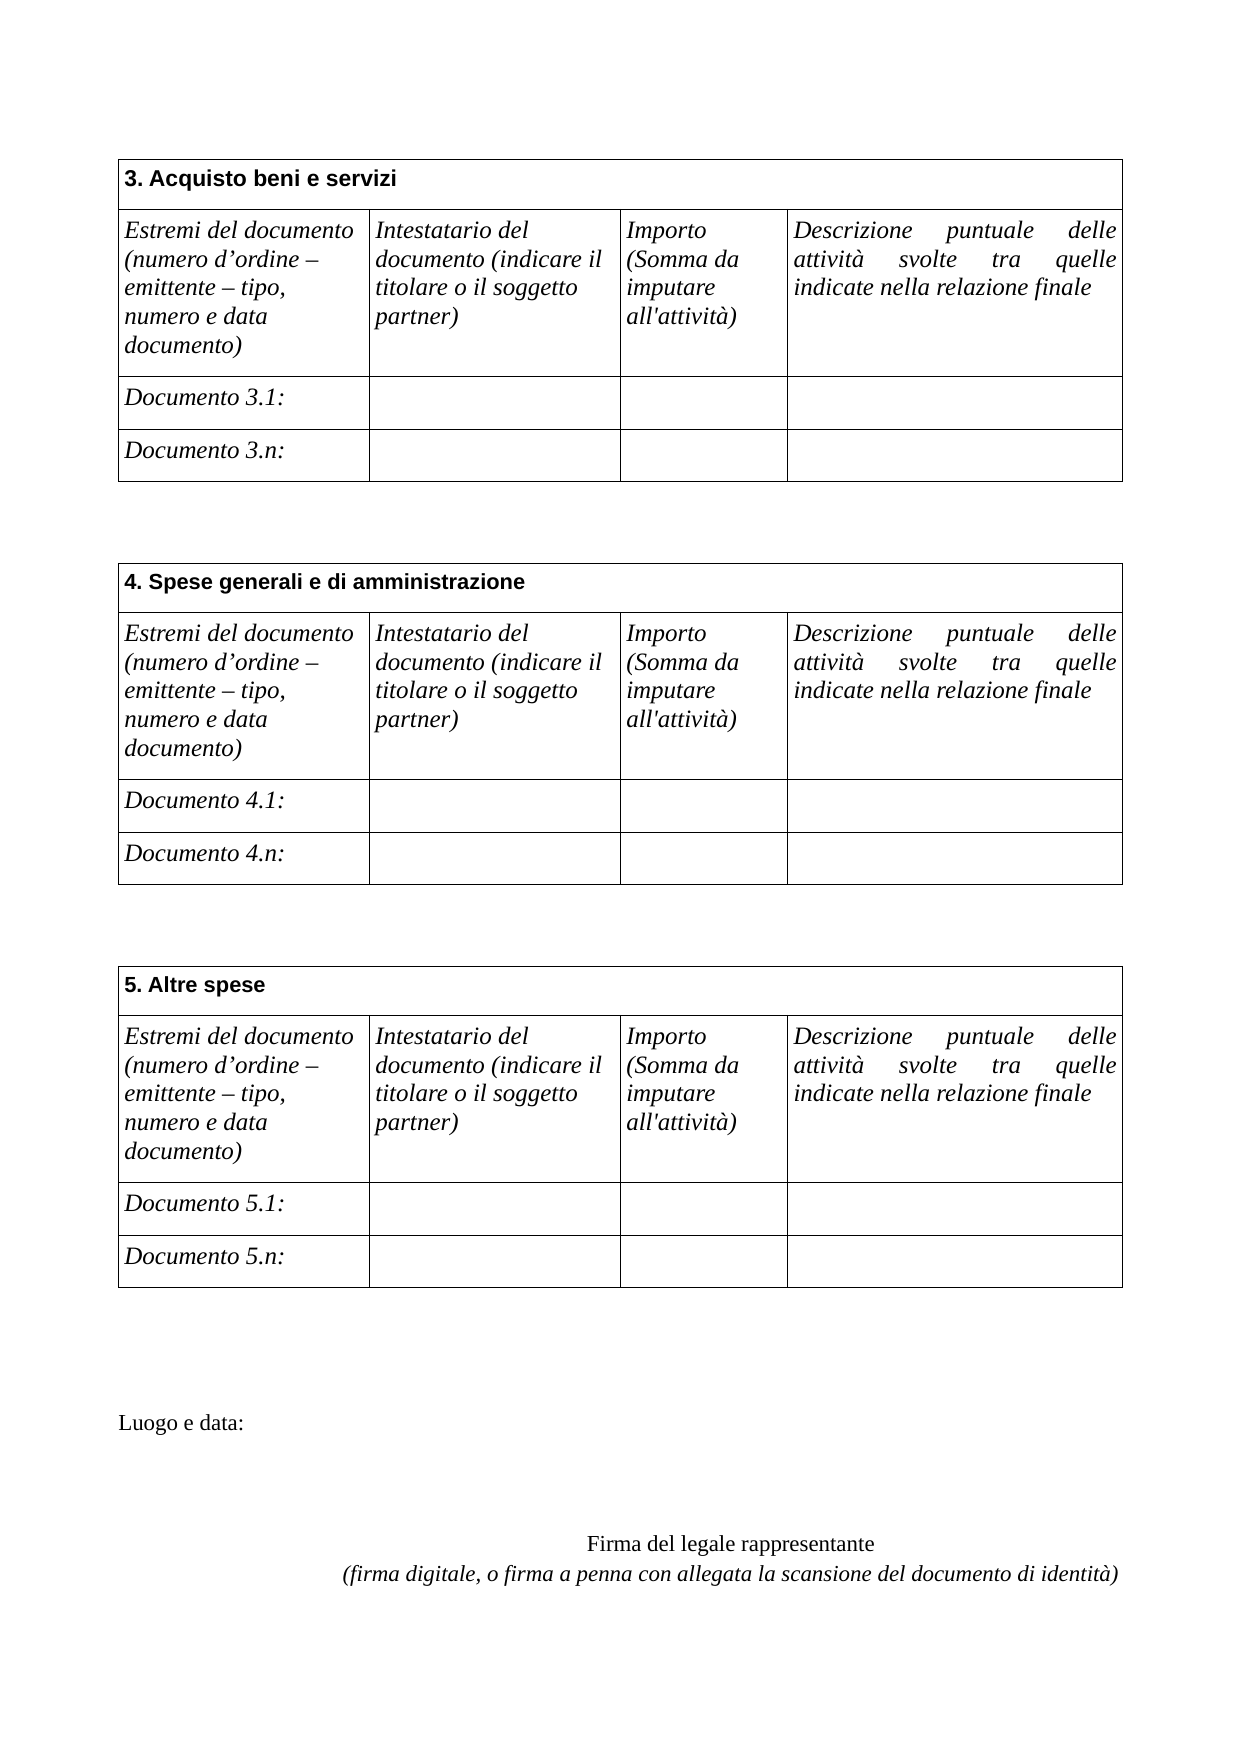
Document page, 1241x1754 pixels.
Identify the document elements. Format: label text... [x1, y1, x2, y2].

table_cell Documento 3.n: [119, 430, 369, 481]
table_cell Descrizione puntuale delle attività svolte tra quelle indicate nella relazione finale [788, 613, 1122, 779]
table_header 4. Spese generali e di amministrazione [119, 564, 1122, 612]
table_cell Documento 4.1: [119, 780, 369, 832]
table_cell Importo (Somma da imputare all'attività) [621, 613, 787, 779]
table_cell Importo (Somma da imputare all'attività) [621, 1016, 787, 1182]
table_cell Descrizione puntuale delle attività svolte tra quelle indicate nella relazione finale [788, 210, 1122, 376]
table_cell [370, 430, 620, 481]
table_cell [370, 833, 620, 884]
table_cell [621, 833, 787, 884]
table_cell Documento 4.n: [119, 833, 369, 884]
table_cell [370, 377, 620, 429]
table_cell Estremi del documento (numero d’ordine – emittente – tipo, numero e data documento) [119, 210, 369, 376]
table_cell [370, 1236, 620, 1287]
text Firma del legale rappresentante [339, 1530, 1122, 1557]
table_cell [788, 377, 1122, 429]
table_cell [621, 1236, 787, 1287]
table_cell Estremi del documento (numero d’ordine – emittente – tipo, numero e data documento) [119, 613, 369, 779]
table_header 3. Acquisto beni e servizi [119, 160, 1122, 209]
table_cell Documento 3.1: [119, 377, 369, 429]
table_cell Estremi del documento (numero d’ordine – emittente – tipo, numero e data documento) [119, 1016, 369, 1182]
table_cell Documento 5.1: [119, 1183, 369, 1235]
table_cell [788, 780, 1122, 832]
table_cell [788, 833, 1122, 884]
table_cell Intestatario del documento (indicare il titolare o il soggetto partner) [370, 210, 620, 376]
table_cell [370, 780, 620, 832]
table_cell [788, 1183, 1122, 1235]
table_cell Intestatario del documento (indicare il titolare o il soggetto partner) [370, 1016, 620, 1182]
table_cell Descrizione puntuale delle attività svolte tra quelle indicate nella relazione finale [788, 1016, 1122, 1182]
table_header 5. Altre spese [119, 967, 1122, 1015]
table_cell [621, 1183, 787, 1235]
table_cell [788, 1236, 1122, 1287]
table_cell Importo (Somma da imputare all'attività) [621, 210, 787, 376]
table_cell [788, 430, 1122, 481]
table_cell [621, 430, 787, 481]
text (firma digitale, o firma a penna con allegata la scansione del documento di identità) [339, 1560, 1122, 1587]
table_cell Documento 5.n: [119, 1236, 369, 1287]
table_cell [370, 1183, 620, 1235]
table_cell [621, 377, 787, 429]
table_cell [621, 780, 787, 832]
table_cell Intestatario del documento (indicare il titolare o il soggetto partner) [370, 613, 620, 779]
text Luogo e data: [118, 1409, 1122, 1436]
